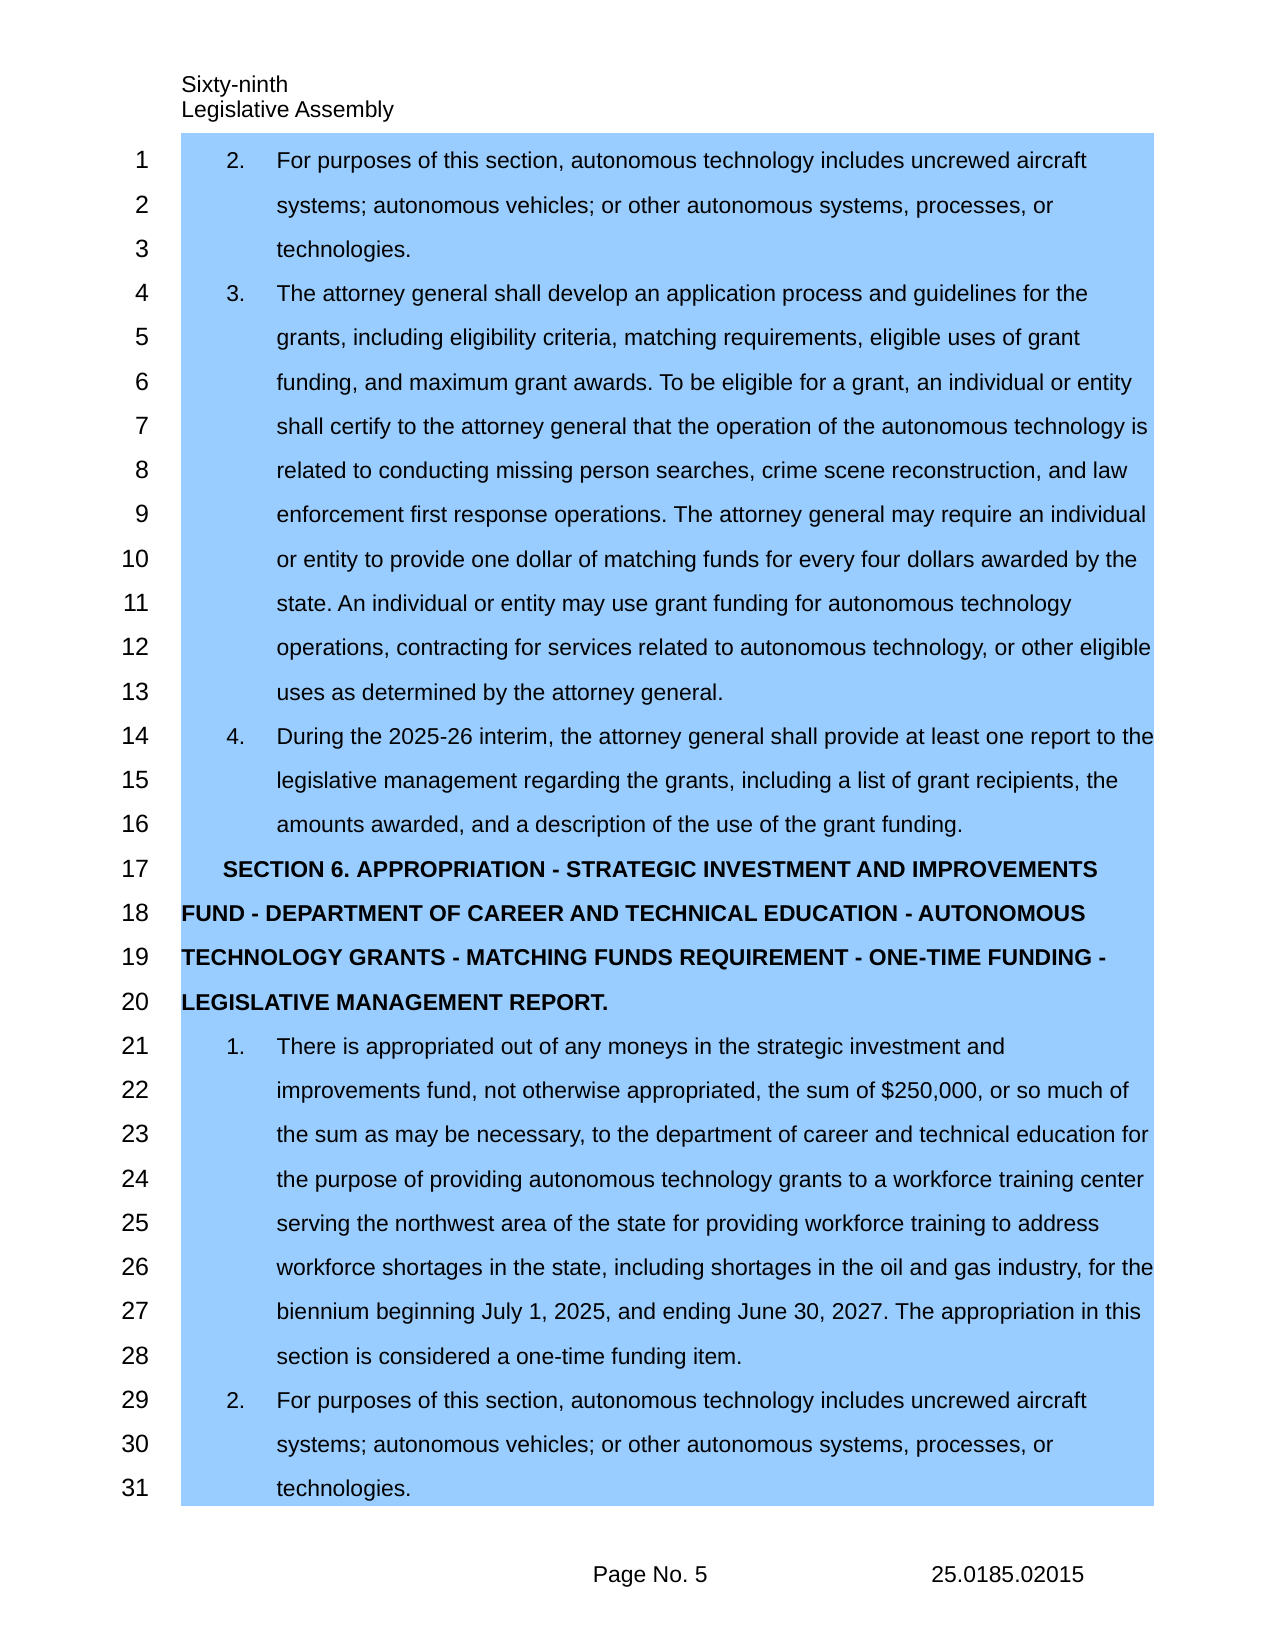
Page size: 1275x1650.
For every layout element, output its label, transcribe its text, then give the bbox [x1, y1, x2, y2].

text 2. For purposes of this section, autonomous technology includes uncrewed aircraft systems; autonomous vehicles; or other autonomous systems, processes, or technologies. [181, 133, 1154, 266]
text 2. For purposes of this section, autonomous technology includes uncrewed aircraft systems; autonomous vehicles; or other autonomous systems, processes, or technologies. [181, 1373, 1154, 1506]
text 3. The attorney general shall develop an application process and guidelines for the grants, including eligibility criteria, matching requirements, eligible uses of grant funding, and maximum grant awards. To be eligible for a grant, an individual or entity shall certify to the attorney general that the operation of the autonomous technology is related to conducting missing person searches, crime scene reconstruction, and law enforcement first response operations. The attorney general may require an individual or entity to provide one dollar of matching funds for every four dollars awarded by the state. An individual or entity may use grant funding for autonomous technology operations, contracting for services related to autonomous technology, or other eligible uses as determined by the attorney general. [181, 266, 1154, 709]
text SECTION 6. APPROPRIATION ‑ STRATEGIC INVESTMENT AND IMPROVEMENTS FUND ‑ DEPARTMENT OF CAREER AND TECHNICAL EDUCATION ‑ AUTONOMOUS TECHNOLOGY GRANTS ‑ MATCHING FUNDS REQUIREMENT - ONE‑TIME FUNDING ‑ LEGISLATIVE MANAGEMENT REPORT. [181, 842, 1154, 1019]
text 4. During the 2025‑26 interim, the attorney general shall provide at least one report to the legislative management regarding the grants, including a list of grant recipients, the amounts awarded, and a description of the use of the grant funding. [181, 709, 1154, 842]
text 1. There is appropriated out of any moneys in the strategic investment and improvements fund, not otherwise appropriated, the sum of $250,000, or so much of the sum as may be necessary, to the department of career and technical education for the purpose of providing autonomous technology grants to a workforce training center serving the northwest area of the state for providing workforce training to address workforce shortages in the state, including shortages in the oil and gas industry, for the biennium beginning July 1, 2025, and ending June 30, 2027. The appropriation in this section is considered a one‑time funding item. [181, 1019, 1154, 1373]
